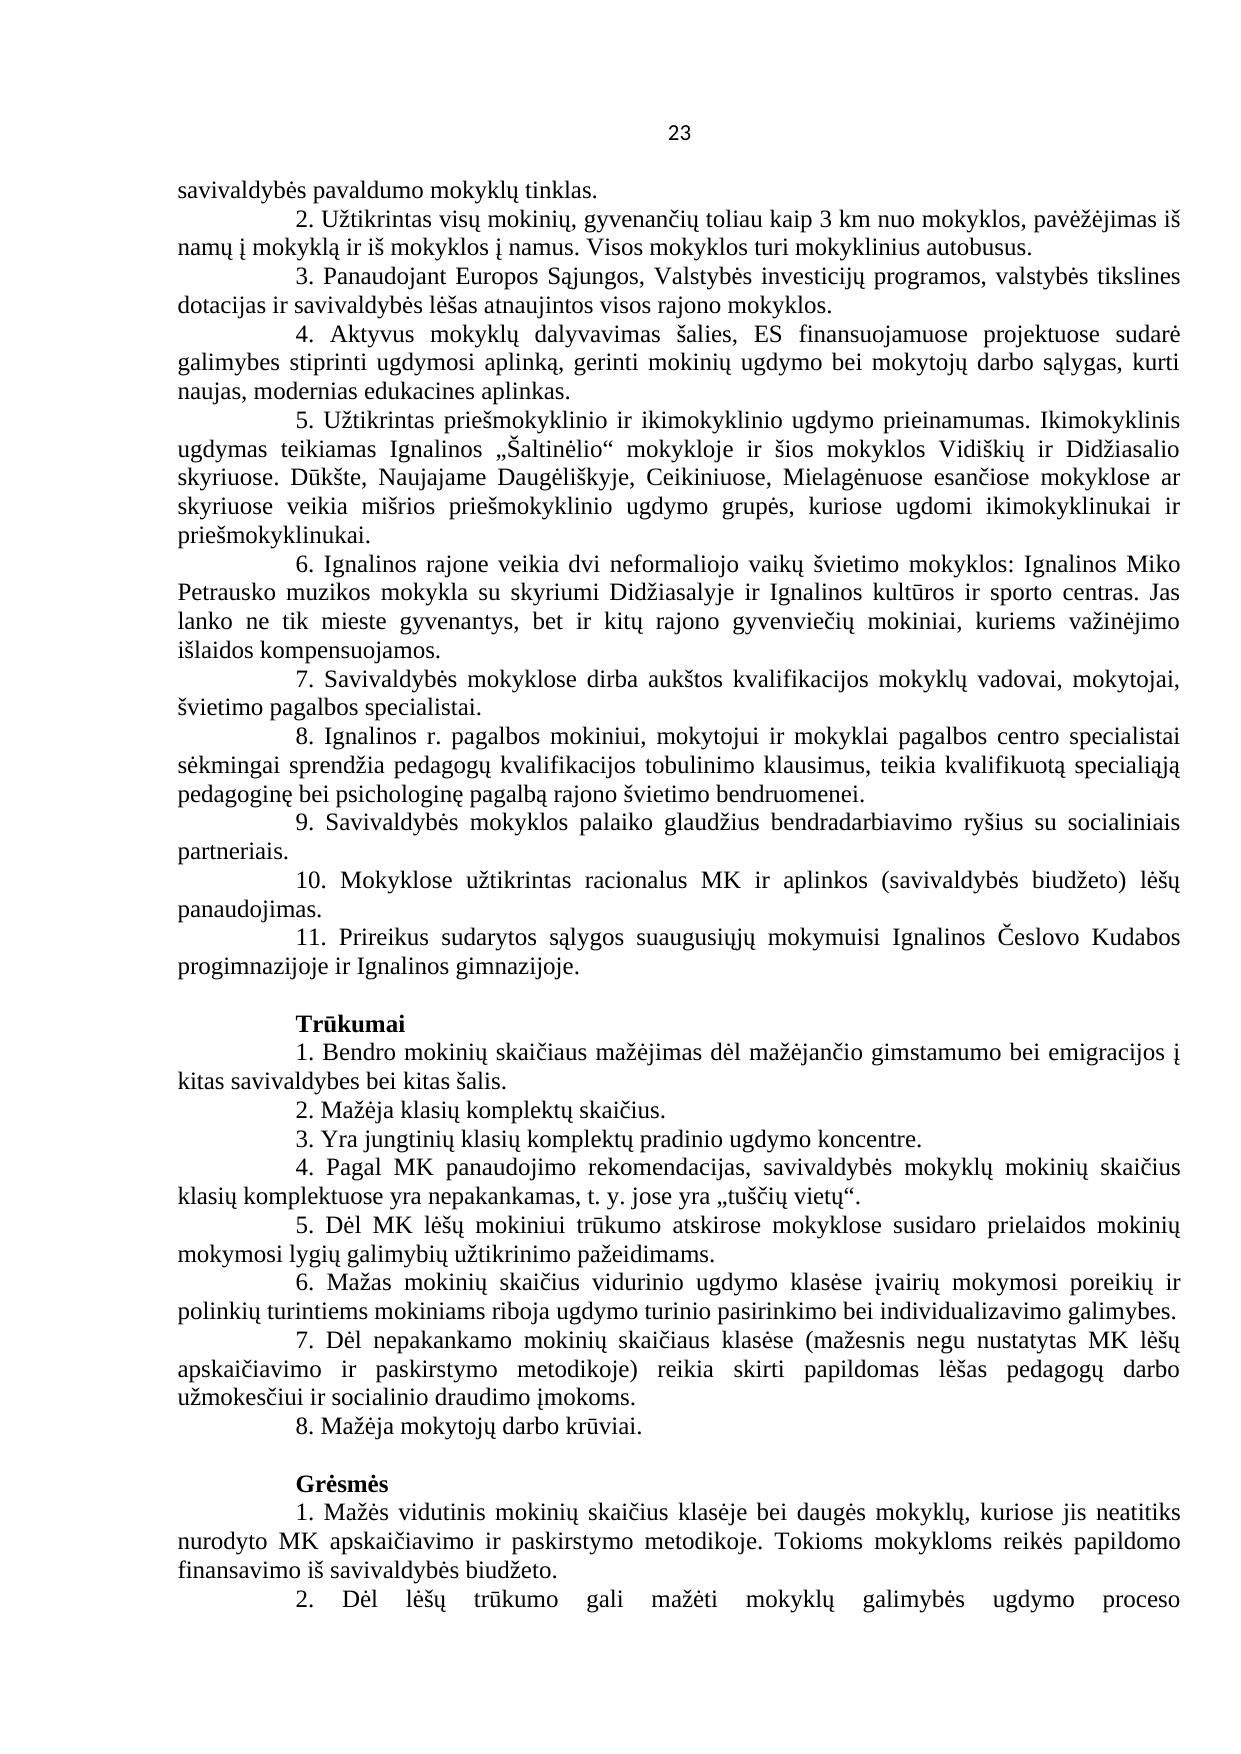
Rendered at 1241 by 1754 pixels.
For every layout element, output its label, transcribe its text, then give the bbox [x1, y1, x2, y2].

text 6. Ignalinos rajone veikia dvi neformaliojo vaikų švietimo mokyklos: Ignalinos Miko Petrausko muzikos mokykla su skyriumi Didžiasalyje ir Ignalinos kultūros ir sporto centras. Jas lanko ne tik mieste gyvenantys, bet ir kitų rajono gyvenviečių mokiniai, kuriems važinėjimo išlaidos kompensuojamos. [177, 549, 1181, 664]
text 3. Panaudojant Europos Sąjungos, Valstybės investicijų programos, valstybės tikslines dotacijas ir savivaldybės lėšas atnaujintos visos rajono mokyklos. [177, 261, 1181, 319]
text 4. Pagal MK panaudojimo rekomendacijas, savivaldybės mokyklų mokinių skaičius klasių komplektuose yra nepakankamas, t. y. jose yra „tuščių vietų“. [177, 1152, 1181, 1210]
text 2. Dėl lėšų trūkumo gali mažėti mokyklų galimybės ugdymo proceso [177, 1584, 1181, 1612]
text 4. Aktyvus mokyklų dalyvavimas šalies, ES finansuojamuose projektuose sudarė galimybes stiprinti ugdymosi aplinką, gerinti mokinių ugdymo bei mokytojų darbo sąlygas, kurti naujas, modernias edukacines aplinkas. [177, 319, 1181, 405]
text 5. Užtikrintas priešmokyklinio ir ikimokyklinio ugdymo prieinamumas. Ikimokyklinis ugdymas teikiamas Ignalinos „Šaltinėlio“ mokykloje ir šios mokyklos Vidiškių ir Didžiasalio skyriuose. Dūkšte, Naujajame Daugėliškyje, Ceikiniuose, Mielagėnuose esančiose mokyklose ar skyriuose veikia mišrios priešmokyklinio ugdymo grupės, kuriose ugdomi ikimokyklinukai ir priešmokyklinukai. [177, 405, 1181, 549]
text 1. Bendro mokinių skaičiaus mažėjimas dėl mažėjančio gimstamumo bei emigracijos į kitas savivaldybes bei kitas šalis. [177, 1037, 1181, 1095]
text Trūkumai [177, 1009, 1181, 1037]
text 7. Dėl nepakankamo mokinių skaičiaus klasėse (mažesnis negu nustatytas MK lėšų apskaičiavimo ir paskirstymo metodikoje) reikia skirti papildomas lėšas pedagogų darbo užmokesčiui ir socialinio draudimo įmokoms. [177, 1325, 1181, 1411]
text 2. Užtikrintas visų mokinių, gyvenančių toliau kaip 3 km nuo mokyklos, pavėžėjimas iš namų į mokyklą ir iš mokyklos į namus. Visos mokyklos turi mokyklinius autobusus. [177, 204, 1181, 261]
text 9. Savivaldybės mokyklos palaiko glaudžius bendradarbiavimo ryšius su socialiniais partneriais. [177, 807, 1181, 865]
text 2. Mažėja klasių komplektų skaičius. [177, 1095, 1181, 1124]
text 8. Ignalinos r. pagalbos mokiniui, mokytojui ir mokyklai pagalbos centro specialistai sėkmingai sprendžia pedagogų kvalifikacijos tobulinimo klausimus, teikia kvalifikuotą specialiąją pedagoginę bei psichologinę pagalbą rajono švietimo bendruomenei. [177, 721, 1181, 807]
text 1. Mažės vidutinis mokinių skaičius klasėje bei daugės mokyklų, kuriose jis neatitiks nurodyto MK apskaičiavimo ir paskirstymo metodikoje. Tokioms mokykloms reikės papildomo finansavimo iš savivaldybės biudžeto. [177, 1497, 1181, 1584]
text savivaldybės pavaldumo mokyklų tinklas. [177, 175, 1181, 204]
text 10. Mokyklose užtikrintas racionalus MK ir aplinkos (savivaldybės biudžeto) lėšų panaudojimas. [177, 865, 1181, 922]
text Grėsmės [177, 1469, 1181, 1497]
text 8. Mažėja mokytojų darbo krūviai. [177, 1411, 1181, 1440]
text 11. Prireikus sudarytos sąlygos suaugusiųjų mokymuisi Ignalinos Česlovo Kudabos progimnazijoje ir Ignalinos gimnazijoje. [177, 922, 1181, 980]
text 6. Mažas mokinių skaičius vidurinio ugdymo klasėse įvairių mokymosi poreikių ir polinkių turintiems mokiniams riboja ugdymo turinio pasirinkimo bei individualizavimo galimybes. [177, 1267, 1181, 1325]
text 3. Yra jungtinių klasių komplektų pradinio ugdymo koncentre. [177, 1124, 1181, 1152]
text 7. Savivaldybės mokyklose dirba aukštos kvalifikacijos mokyklų vadovai, mokytojai, švietimo pagalbos specialistai. [177, 664, 1181, 721]
text 5. Dėl MK lėšų mokiniui trūkumo atskirose mokyklose susidaro prielaidos mokinių mokymosi lygių galimybių užtikrinimo pažeidimams. [177, 1210, 1181, 1267]
